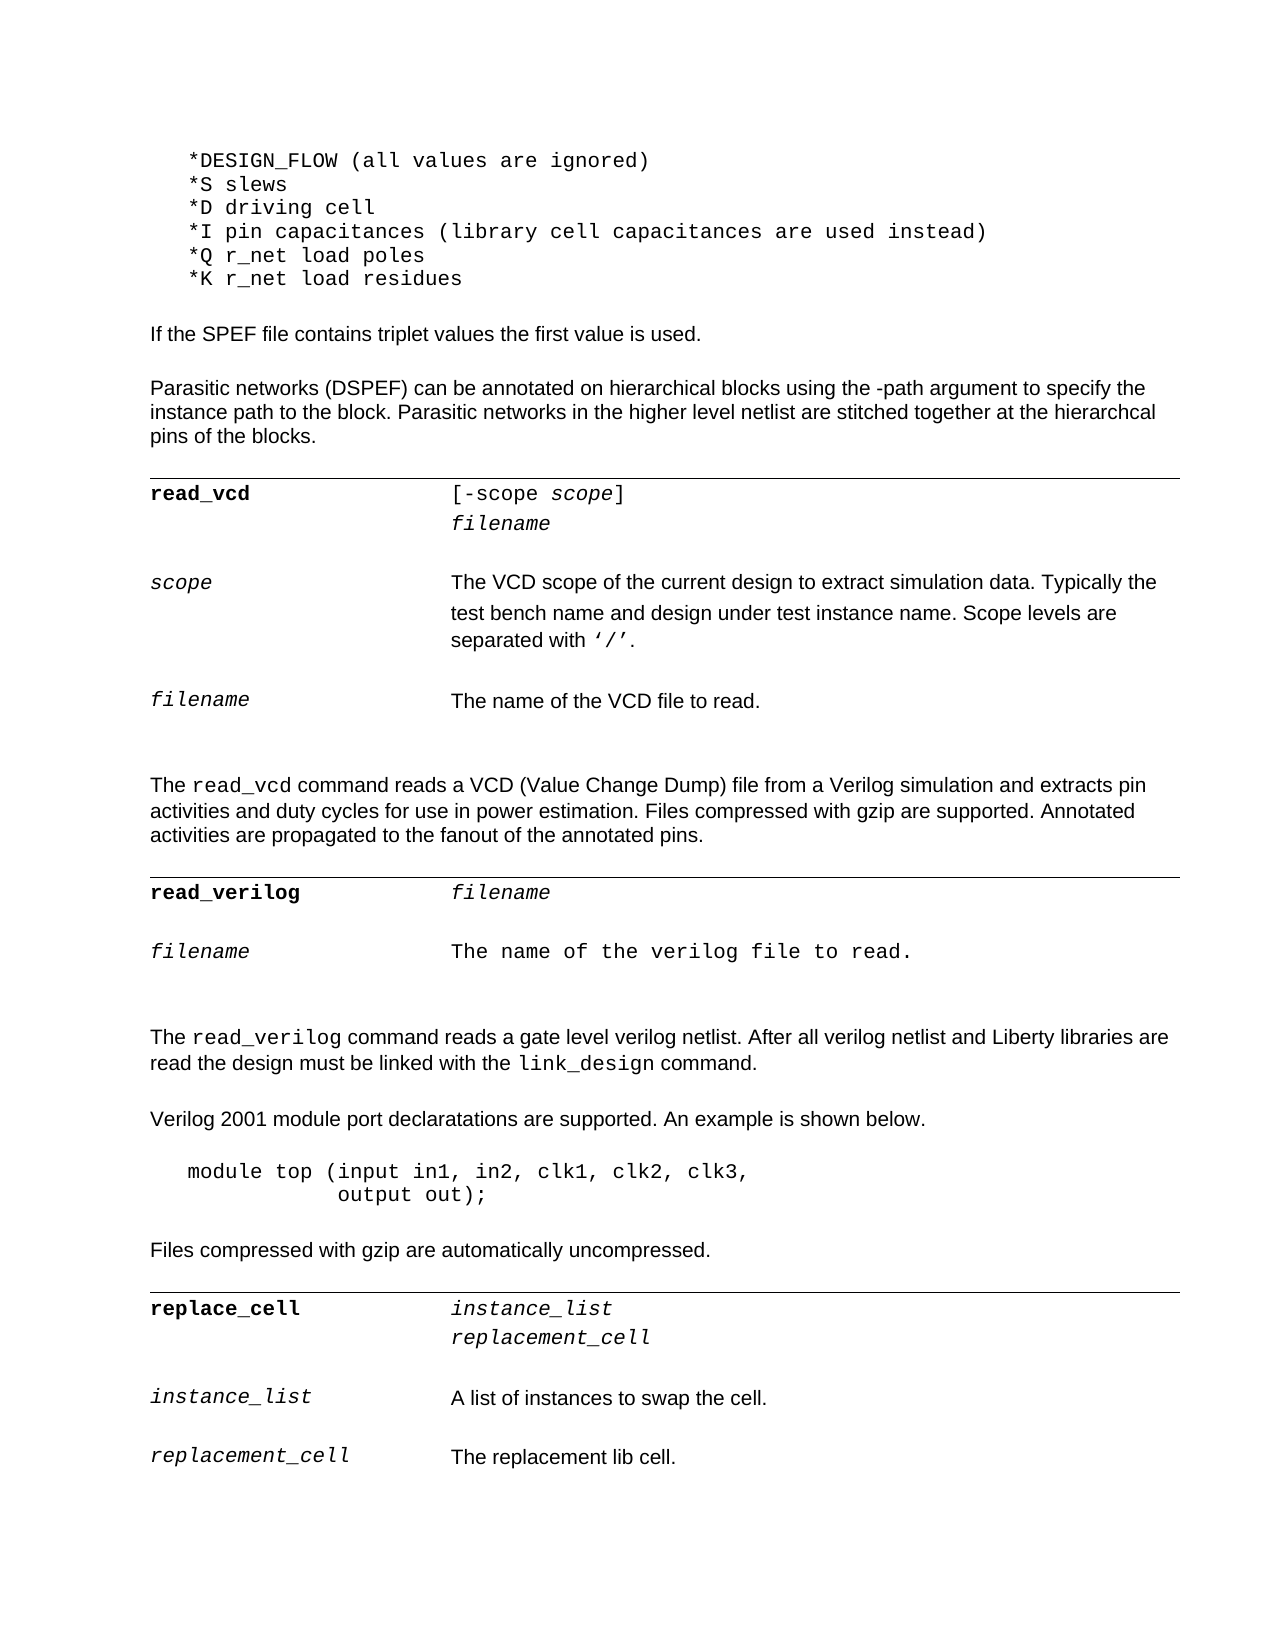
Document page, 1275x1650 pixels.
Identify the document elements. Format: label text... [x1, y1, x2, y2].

table_cell The name of the VCD file to read. [451, 684, 1180, 743]
text If the SPEF file contains triplet values the first value is used. [150, 322, 1180, 346]
text The read_vcd command reads a VCD (Value Change Dump) file from a Verilog simulation and extracts pin activities and duty cycles for use in power estimation. Files compressed with gzip are supported. Annotated activities are propagated to the fanout of the annotated pins. [150, 773, 1180, 847]
table_cell instance_list [150, 1380, 451, 1439]
table_cell The name of the verilog file to read. [451, 936, 1180, 995]
text Verilog 2001 module port declaratations are supported. An example is shown below. [150, 1107, 1180, 1131]
table_header instance_list replacement_cell [451, 1293, 1180, 1380]
table_header filename [451, 878, 1180, 936]
table_header read_vcd [150, 479, 451, 566]
text *DESIGN_FLOW (all values are ignored) *S slews *D driving cell *I pin capacitances (library cell capacitances are used instead) *Q r_net load poles *K r_net load residues [187, 150, 1180, 292]
table_cell The replacement lib cell. [451, 1440, 1180, 1499]
text module top (input in1, in2, clk1, clk2, clk3, output out); [187, 1161, 1180, 1208]
table_cell scope [150, 566, 451, 684]
table_cell The VCD scope of the current design to extract simulation data. Typically the test bench name and design under test instance name. Scope levels are separated with ‘/’. [451, 566, 1180, 684]
table_header read_verilog [150, 878, 451, 936]
table_header replace_cell [150, 1293, 451, 1380]
text Files compressed with gzip are automatically uncompressed. [150, 1238, 1180, 1262]
text The read_verilog command reads a gate level verilog netlist. After all verilog netlist and Liberty libraries are read the design must be linked with the link_design command. [150, 1025, 1180, 1077]
table_cell filename [150, 936, 451, 995]
table_cell replacement_cell [150, 1440, 451, 1499]
table_cell filename [150, 684, 451, 743]
table_header [-scope scope] filename [451, 479, 1180, 566]
text Parasitic networks (DSPEF) can be annotated on hierarchical blocks using the -path argument to specify the instance path to the block. Parasitic networks in the higher level netlist are stitched together at the hierarchcal pins of the blocks. [150, 376, 1180, 448]
table_cell A list of instances to swap the cell. [451, 1380, 1180, 1439]
